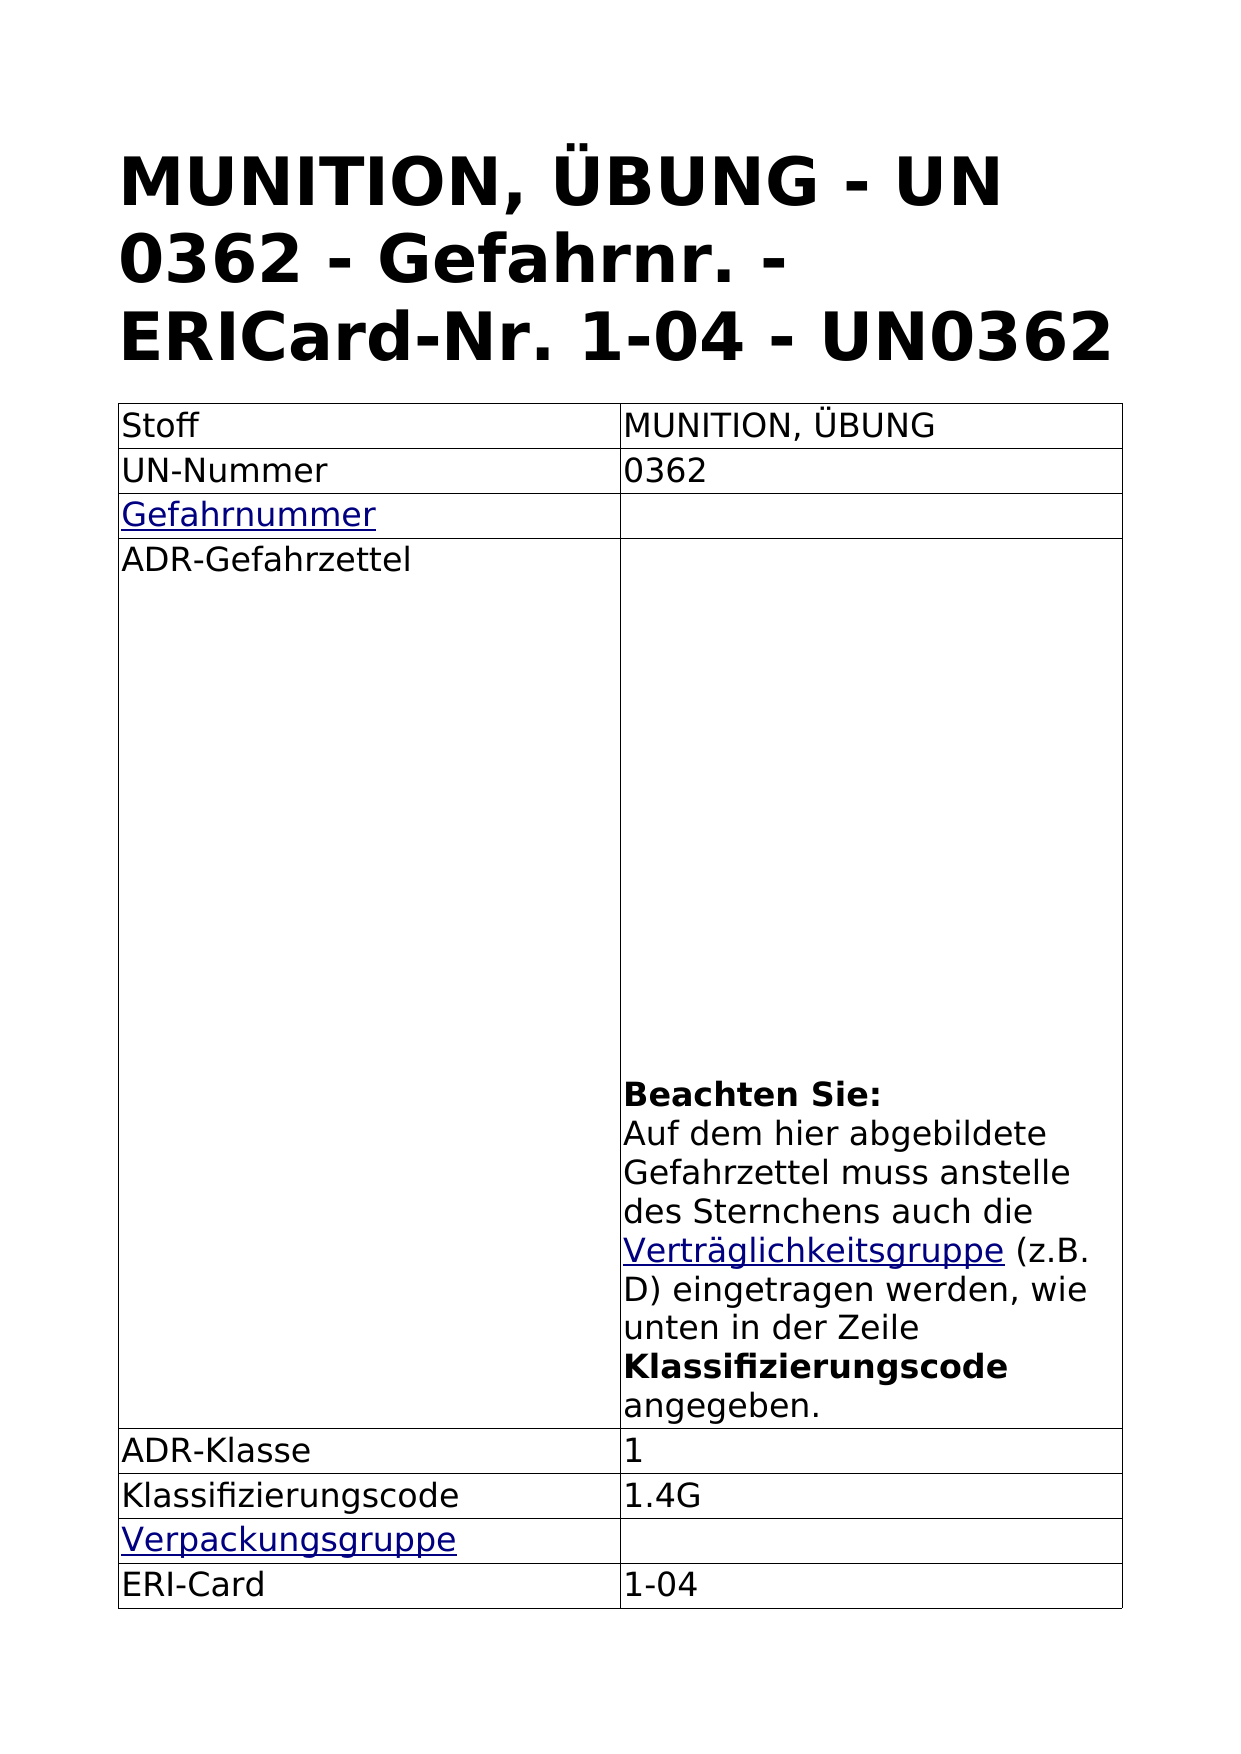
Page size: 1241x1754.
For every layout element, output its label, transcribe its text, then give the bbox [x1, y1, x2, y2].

table_header MUNITION, ÜBUNG [621, 404, 1122, 448]
table_cell [621, 1519, 1122, 1563]
table_cell ERI-Card [119, 1564, 620, 1607]
table_cell Verpackungsgruppe [119, 1519, 620, 1563]
table_cell Klassifizierungscode [119, 1474, 620, 1518]
subtitle MUNITION, ÜBUNG - UN 0362 - Gefahrnr. - ERICard-Nr. 1-04 - UN0362 [118, 143, 1122, 376]
table_cell ADR-Klasse [119, 1429, 620, 1473]
table_header Stoff [119, 404, 620, 448]
table_cell Gefahrnummer [119, 494, 620, 538]
table_cell Beachten Sie: Auf dem hier abgebildete Gefahrzettel muss anstelle des Sternchens auch die Verträglichkeitsgruppe (z.B. D) eingetragen werden, wie unten in der Zeile Klassifizierungscode angegeben. [621, 539, 1122, 1428]
table_cell 0362 [621, 449, 1122, 493]
table_cell 1-04 [621, 1564, 1122, 1607]
table_cell ADR-Gefahrzettel [119, 539, 620, 1428]
table_cell 1 [621, 1429, 1122, 1473]
table_cell 1.4G [621, 1474, 1122, 1518]
table_cell [621, 494, 1122, 538]
table_cell UN-Nummer [119, 449, 620, 493]
